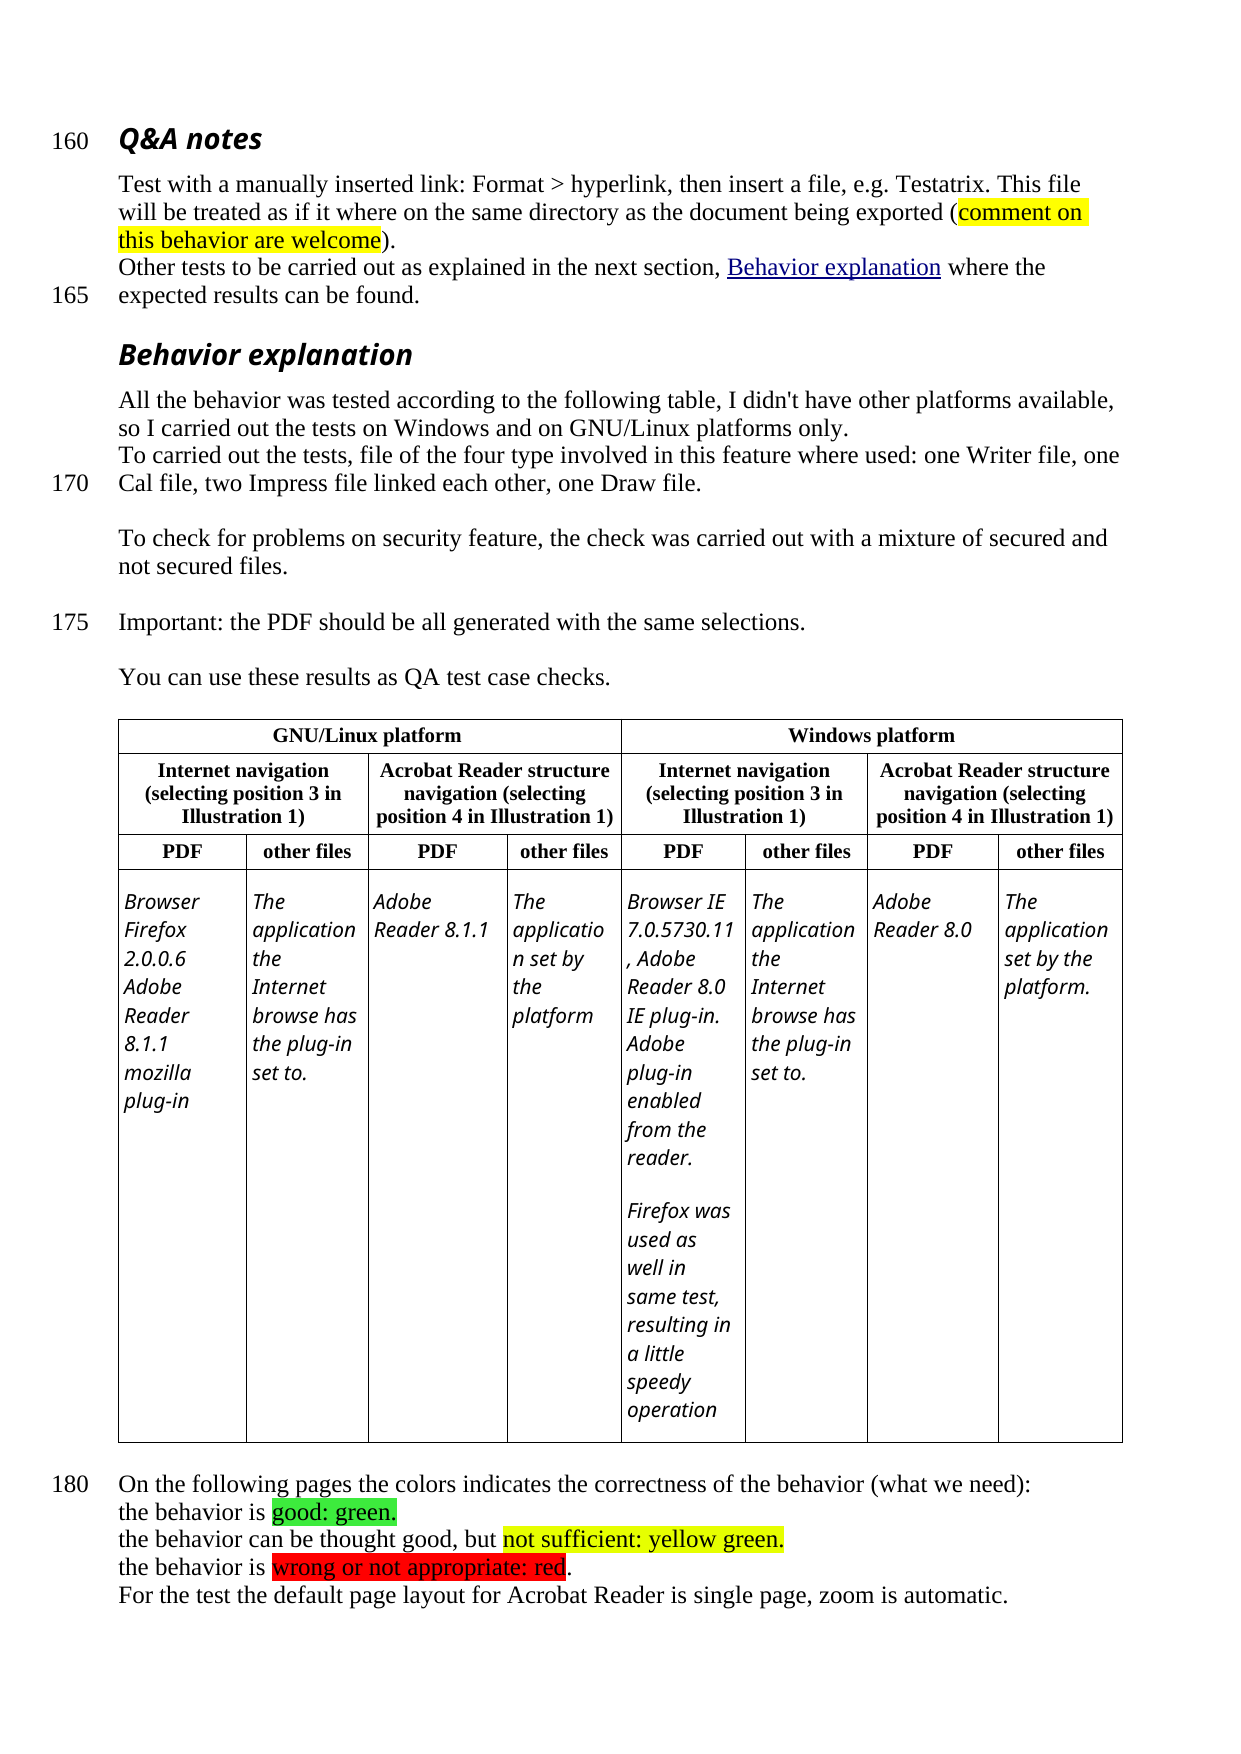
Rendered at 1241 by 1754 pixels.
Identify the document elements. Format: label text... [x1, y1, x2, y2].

text the behavior is wrong or not appropriate: red. [118, 1553, 1122, 1581]
text the behavior is good: green. [118, 1498, 1122, 1526]
table_cell The application the Internet browse has the plug-in set to. [746, 870, 867, 1442]
table_cell The application set by the platform [508, 870, 621, 1442]
text You can use these results as QA test case checks. [118, 663, 1122, 691]
table_cell Internet navigation (selecting position 3 in Illustration 1) [622, 754, 867, 834]
table_header GNU/Linux platform [119, 720, 621, 753]
text the behavior can be thought good, but not sufficient: yellow green. [118, 1526, 1122, 1553]
table_cell Browser IE 7.0.5730.11, Adobe Reader 8.0 IE plug-in. Adobe plug-in enabled from the reader. Firefox was used as well in same test, resulting in a little speedy operation [622, 870, 745, 1442]
table_cell Adobe Reader 8.0 [868, 870, 998, 1442]
text Other tests to be carried out as explained in the next section, Behavior explanation where the expected results can be found. [118, 253, 1122, 309]
text Test with a manually inserted link: Format > hyperlink, then insert a file, e.g. Testatrix. This file will be treated as if it where on the same directory as the document being exported (comment on this behavior are welcome). [118, 170, 1122, 253]
table_cell PDF [622, 835, 745, 869]
table_cell PDF [369, 835, 507, 869]
table_cell PDF [119, 835, 246, 869]
table_cell Browser Firefox 2.0.0.6 Adobe Reader 8.1.1 mozilla plug-in [119, 870, 246, 1442]
table_cell PDF [868, 835, 998, 869]
table_cell other files [508, 835, 621, 869]
table_cell other files [247, 835, 368, 869]
text To carried out the tests, file of the four type involved in this feature where used: one Writer file, one Cal file, two Impress file linked each other, one Draw file. [118, 441, 1122, 497]
table_cell The application set by the platform. [999, 870, 1122, 1442]
text To check for problems on security feature, the check was carried out with a mixture of secured and not secured files. [118, 524, 1122, 580]
table_header Windows platform [622, 720, 1122, 753]
subtitle Q&A notes [118, 118, 1122, 158]
table_cell Acrobat Reader structure navigation (selecting position 4 in Illustration 1) [868, 754, 1122, 834]
text On the following pages the colors indicates the correctness of the behavior (what we need): [118, 1470, 1122, 1498]
table_cell Acrobat Reader structure navigation (selecting position 4 in Illustration 1) [369, 754, 621, 834]
table_cell Adobe Reader 8.1.1 [369, 870, 507, 1442]
subtitle Behavior explanation [118, 334, 1122, 373]
text Important: the PDF should be all generated with the same selections. [118, 608, 1122, 635]
table_cell other files [746, 835, 867, 869]
table_cell The application the Internet browse has the plug-in set to. [247, 870, 368, 1442]
table_cell other files [999, 835, 1122, 869]
text All the behavior was tested according to the following table, I didn't have other platforms available, so I carried out the tests on Windows and on GNU/Linux platforms only. [118, 386, 1122, 441]
table_cell Internet navigation (selecting position 3 in Illustration 1) [119, 754, 368, 834]
text For the test the default page layout for Acrobat Reader is single page, zoom is automatic. [118, 1581, 1122, 1609]
